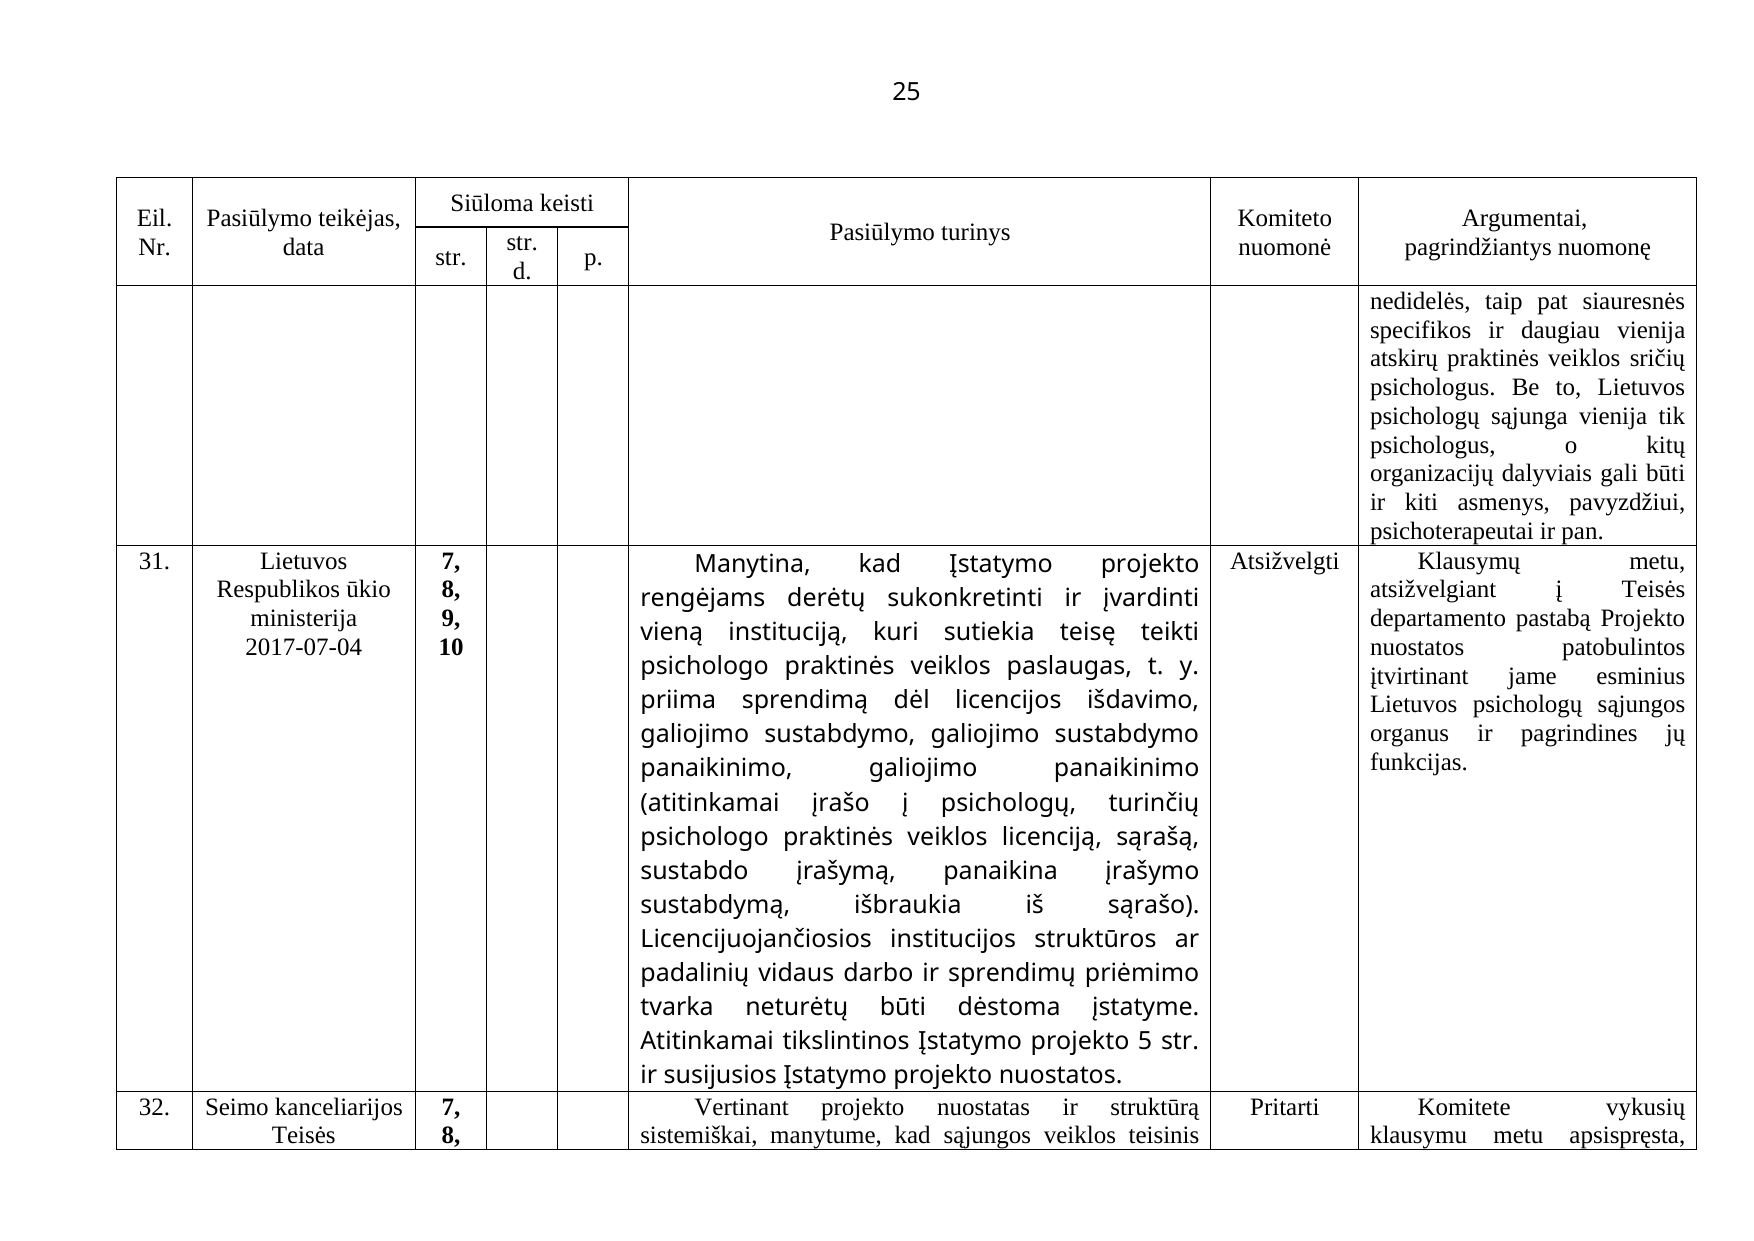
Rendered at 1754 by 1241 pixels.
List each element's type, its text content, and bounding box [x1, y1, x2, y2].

table_cell Manytina, kad Įstatymo projekto rengėjams derėtų sukonkretinti ir įvardinti vieną instituciją, kuri sutiekia teisę teikti psichologo praktinės veiklos paslaugas, t. y. priima sprendimą dėl licencijos išdavimo, galiojimo sustabdymo, galiojimo sustabdymo panaikinimo, galiojimo panaikinimo (atitinkamai įrašo į psichologų, turinčių psichologo praktinės veiklos licenciją, sąrašą, sustabdo įrašymą, panaikina įrašymo sustabdymą, išbraukia iš sąrašo). Licencijuojančiosios institucijos struktūros ar padalinių vidaus darbo ir sprendimų priėmimo tvarka neturėtų būti dėstoma įstatyme. Atitinkamai tikslintinos Įstatymo projekto 5 str. ir susijusios Įstatymo projekto nuostatos. [629, 546, 1210, 1091]
table_cell str. d. [487, 228, 557, 285]
table_header Pasiūlymo turinys [629, 178, 1210, 285]
table_cell [487, 546, 557, 1091]
table_cell 32. [117, 1092, 192, 1149]
table_header Komiteto nuomonė [1211, 178, 1358, 285]
table_cell p. [558, 228, 628, 285]
table_cell [1211, 286, 1358, 545]
table_cell str. [416, 228, 486, 285]
table_cell nedidelės, taip pat siauresnės specifikos ir daugiau vienija atskirų praktinės veiklos sričių psichologus. Be to, Lietuvos psichologų sąjunga vienija tik psichologus, o kitų organizacijų dalyviais gali būti ir kiti asmenys, pavyzdžiui, psichoterapeutai ir pan. [1359, 286, 1696, 545]
table_cell 7, 8, 9, 10 [416, 546, 486, 1091]
table_cell 7, 8, [416, 1092, 486, 1149]
table_cell Atsižvelgti [1211, 546, 1358, 1091]
table_cell [558, 1092, 628, 1149]
table_header Siūloma keisti [416, 178, 628, 226]
table_cell [487, 1092, 557, 1149]
table_cell [117, 286, 192, 545]
table_cell [193, 286, 415, 545]
table_cell Komitete vykusių klausymu metu apsispręsta, [1359, 1092, 1696, 1149]
table_cell Klausymų metu, atsižvelgiant į Teisės departamento pastabą Projekto nuostatos patobulintos įtvirtinant jame esminius Lietuvos psichologų sąjungos organus ir pagrindines jų funkcijas. [1359, 546, 1696, 1091]
table_cell Vertinant projekto nuostatas ir struktūrą sistemiškai, manytume, kad sąjungos veiklos teisinis [629, 1092, 1210, 1149]
table_header Argumentai, pagrindžiantys nuomonę [1359, 178, 1696, 285]
table_header Pasiūlymo teikėjas, data [193, 178, 415, 285]
table_header Eil. Nr. [117, 178, 192, 285]
table_cell 31. [117, 546, 192, 1091]
table_cell [558, 286, 628, 545]
table_cell Lietuvos Respublikos ūkio ministerija 2017-07-04 [193, 546, 415, 1091]
table_cell [416, 286, 486, 545]
table_cell [629, 286, 1210, 545]
table_cell [558, 546, 628, 1091]
table_cell [487, 286, 557, 545]
table_cell Pritarti [1211, 1092, 1358, 1149]
table_cell Seimo kanceliarijos Teisės [193, 1092, 415, 1149]
